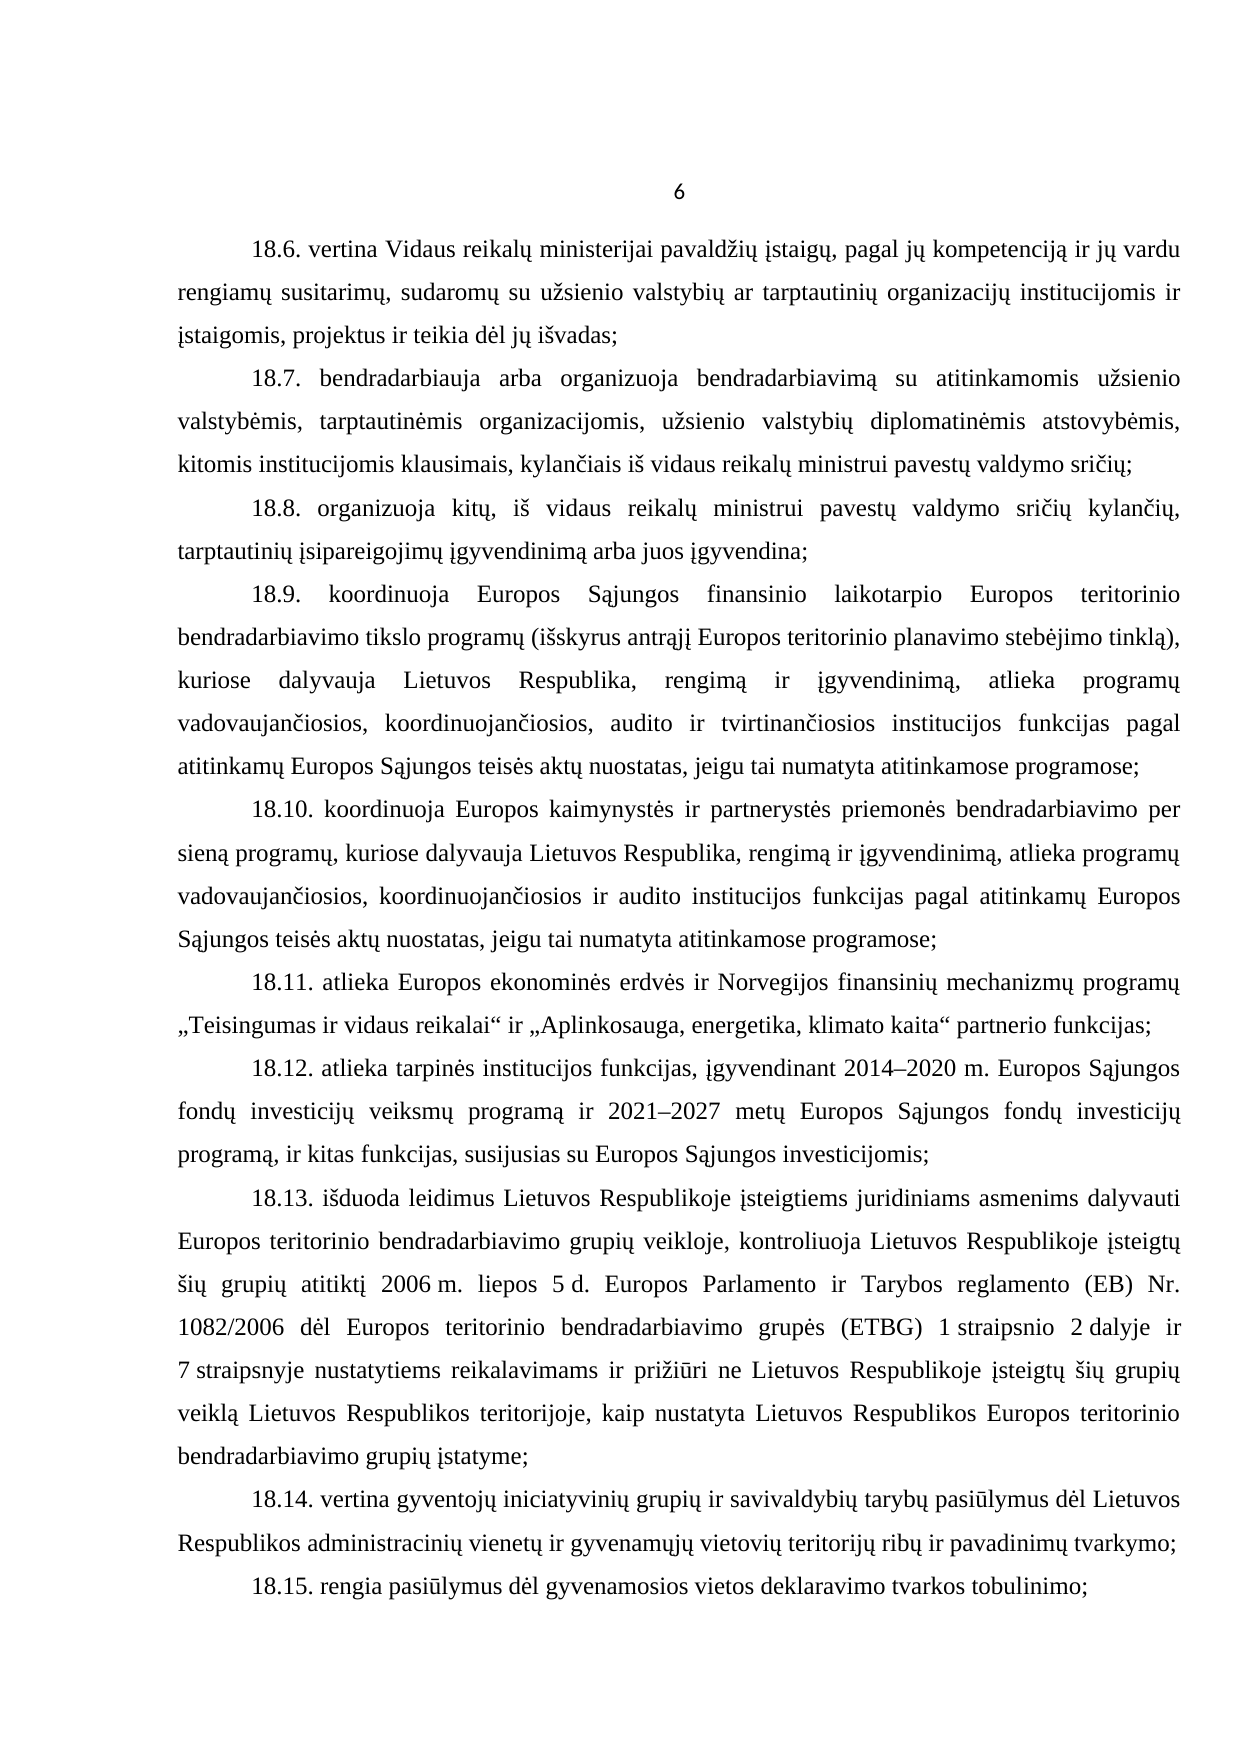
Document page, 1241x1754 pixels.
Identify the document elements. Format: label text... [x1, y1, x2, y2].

text 18.11. atlieka Europos ekonominės erdvės ir Norvegijos finansinių mechanizmų programų „Teisingumas ir vidaus reikalai“ ir „Aplinkosauga, energetika, klimato kaita“ partnerio funkcijas; [177, 967, 1181, 1039]
text 18.15. rengia pasiūlymus dėl gyvenamosios vietos deklaravimo tvarkos tobulinimo; [177, 1571, 1181, 1599]
text 18.8. organizuoja kitų, iš vidaus reikalų ministrui pavestų valdymo sričių kylančių, tarptautinių įsipareigojimų įgyvendinimą arba juos įgyvendina; [177, 493, 1181, 564]
text 18.7. bendradarbiauja arba organizuoja bendradarbiavimą su atitinkamomis užsienio valstybėmis, tarptautinėmis organizacijomis, užsienio valstybių diplomatinėmis atstovybėmis, kitomis institucijomis klausimais, kylančiais iš vidaus reikalų ministrui pavestų valdymo sričių; [177, 363, 1181, 478]
text 18.6. vertina Vidaus reikalų ministerijai pavaldžių įstaigų, pagal jų kompetenciją ir jų vardu rengiamų susitarimų, sudaromų su užsienio valstybių ar tarptautinių organizacijų institucijomis ir įstaigomis, projektus ir teikia dėl jų išvadas; [177, 234, 1181, 349]
text 18.13. išduoda leidimus Lietuvos Respublikoje įsteigtiems juridiniams asmenims dalyvauti Europos teritorinio bendradarbiavimo grupių veikloje, kontroliuoja Lietuvos Respublikoje įsteigtų šių grupių atitiktį 2006 m. liepos 5 d. Europos Parlamento ir Tarybos reglamento (EB) Nr. 1082/2006 dėl Europos teritorinio bendradarbiavimo grupės (ETBG) 1 straipsnio 2 dalyje ir 7 straipsnyje nustatytiems reikalavimams ir prižiūri ne Lietuvos Respublikoje įsteigtų šių grupių veiklą Lietuvos Respublikos teritorijoje, kaip nustatyta Lietuvos Respublikos Europos teritorinio bendradarbiavimo grupių įstatyme; [177, 1183, 1181, 1470]
text 18.12. atlieka tarpinės institucijos funkcijas, įgyvendinant 2014–2020 m. Europos Sąjungos fondų investicijų veiksmų programą ir 2021–2027 metų Europos Sąjungos fondų investicijų programą, ir kitas funkcijas, susijusias su Europos Sąjungos investicijomis; [177, 1053, 1181, 1168]
text 18.9. koordinuoja Europos Sąjungos finansinio laikotarpio Europos teritorinio bendradarbiavimo tikslo programų (išskyrus antrąjį Europos teritorinio planavimo stebėjimo tinklą), kuriose dalyvauja Lietuvos Respublika, rengimą ir įgyvendinimą, atlieka programų vadovaujančiosios, koordinuojančiosios, audito ir tvirtinančiosios institucijos funkcijas pagal atitinkamų Europos Sąjungos teisės aktų nuostatas, jeigu tai numatyta atitinkamose programose; [177, 579, 1181, 780]
text 18.14. vertina gyventojų iniciatyvinių grupių ir savivaldybių tarybų pasiūlymus dėl Lietuvos Respublikos administracinių vienetų ir gyvenamųjų vietovių teritorijų ribų ir pavadinimų tvarkymo; [177, 1484, 1181, 1556]
text 18.10. koordinuoja Europos kaimynystės ir partnerystės priemonės bendradarbiavimo per sieną programų, kuriose dalyvauja Lietuvos Respublika, rengimą ir įgyvendinimą, atlieka programų vadovaujančiosios, koordinuojančiosios ir audito institucijos funkcijas pagal atitinkamų Europos Sąjungos teisės aktų nuostatas, jeigu tai numatyta atitinkamose programose; [177, 794, 1181, 953]
